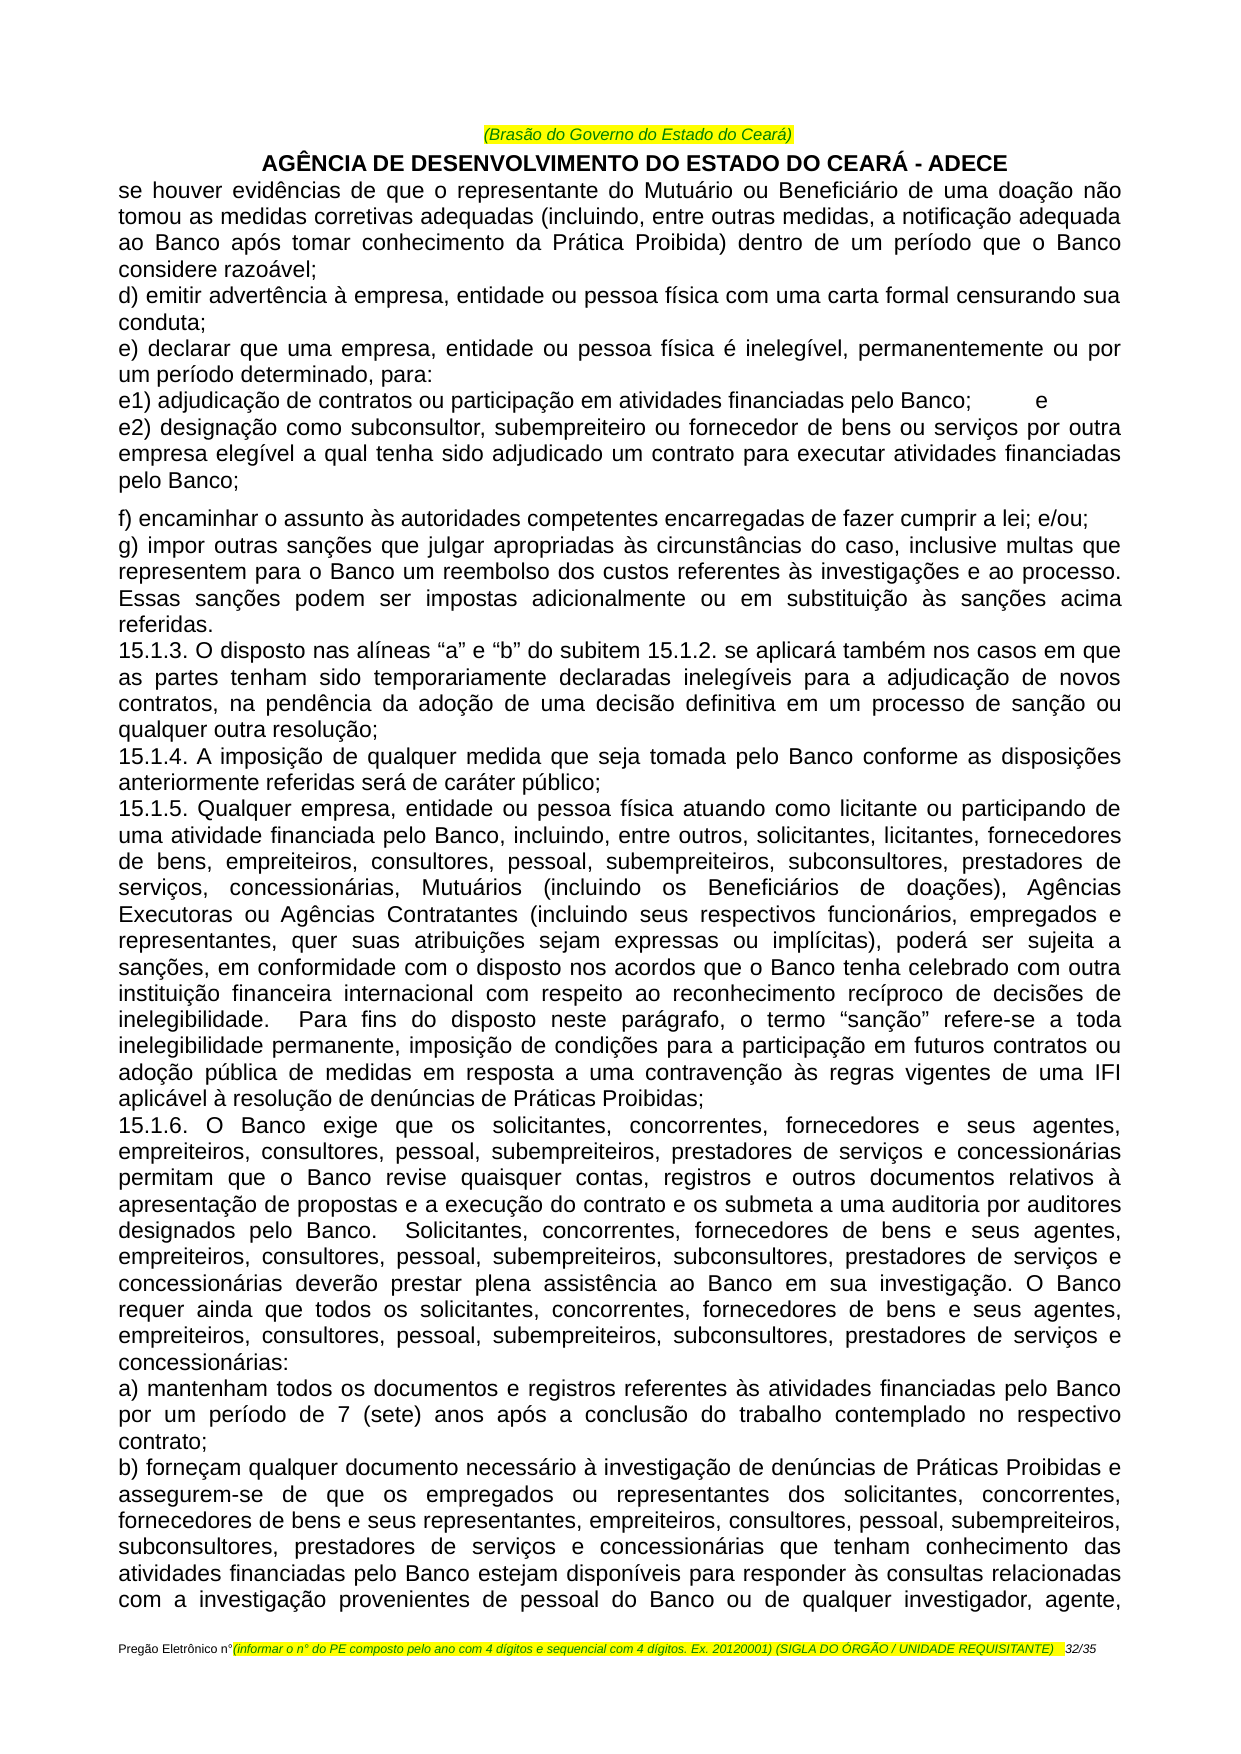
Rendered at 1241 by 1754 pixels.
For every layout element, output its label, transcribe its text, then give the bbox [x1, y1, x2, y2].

text b) forneçam qualquer documento necessário à investigação de denúncias de Práticas Proibidas e assegurem-se de que os empregados ou representantes dos solicitantes, concorrentes, fornecedores de bens e seus representantes, empreiteiros, consultores, pessoal, subempreiteiros, subconsultores, prestadores de serviços e concessionárias que tenham conhecimento das atividades financiadas pelo Banco estejam disponíveis para responder às consultas relacionadas com a investigação provenientes de pessoal do Banco ou de qualquer investigador, agente, [118, 1454, 1122, 1612]
text 15.1.4. A imposição de qualquer medida que seja tomada pelo Banco conforme as disposições anteriormente referidas será de caráter público; [118, 743, 1122, 795]
text e2) designação como subconsultor, subempreiteiro ou fornecedor de bens ou serviços por outra empresa elegível a qual tenha sido adjudicado um contrato para executar atividades financiadas pelo Banco; [118, 414, 1122, 493]
text e1) adjudicação de contratos ou participação em atividades financiadas pelo Banco; e [118, 387, 1122, 414]
text se houver evidências de que o representante do Mutuário ou Beneficiário de uma doação não tomou as medidas corretivas adequadas (incluindo, entre outras medidas, a notificação adequada ao Banco após tomar conhecimento da Prática Proibida) dentro de um período que o Banco considere razoável; [118, 177, 1122, 282]
text 15.1.3. O disposto nas alíneas “a” e “b” do subitem 15.1.2. se aplicará também nos casos em que as partes tenham sido temporariamente declaradas inelegíveis para a adjudicação de novos contratos, na pendência da adoção de uma decisão definitiva em um processo de sanção ou qualquer outra resolução; [118, 637, 1122, 743]
text 15.1.5. Qualquer empresa, entidade ou pessoa física atuando como licitante ou participando de uma atividade financiada pelo Banco, incluindo, entre outros, solicitantes, licitantes, fornecedores de bens, empreiteiros, consultores, pessoal, subempreiteiros, subconsultores, prestadores de serviços, concessionárias, Mutuários (incluindo os Beneficiários de doações), Agências Executoras ou Agências Contratantes (incluindo seus respectivos funcionários, empregados e representantes, quer suas atribuições sejam expressas ou implícitas), poderá ser sujeita a sanções, em conformidade com o disposto nos acordos que o Banco tenha celebrado com outra instituição financeira internacional com respeito ao reconhecimento recíproco de decisões de inelegibilidade. Para fins do disposto neste parágrafo, o termo “sanção” refere-se a toda inelegibilidade permanente, imposição de condições para a participação em futuros contratos ou adoção pública de medidas em resposta a uma contravenção às regras vigentes de uma IFI aplicável à resolução de denúncias de Práticas Proibidas; [118, 795, 1122, 1112]
text d) emitir advertência à empresa, entidade ou pessoa física com uma carta formal censurando sua conduta; [118, 282, 1122, 335]
text g) impor outras sanções que julgar apropriadas às circunstâncias do caso, inclusive multas que representem para o Banco um reembolso dos custos referentes às investigações e ao processo. Essas sanções podem ser impostas adicionalmente ou em substituição às sanções acima referidas. [118, 532, 1122, 637]
text 15.1.6. O Banco exige que os solicitantes, concorrentes, fornecedores e seus agentes, empreiteiros, consultores, pessoal, subempreiteiros, prestadores de serviços e concessionárias permitam que o Banco revise quaisquer contas, registros e outros documentos relativos à apresentação de propostas e a execução do contrato e os submeta a uma auditoria por auditores designados pelo Banco. Solicitantes, concorrentes, fornecedores de bens e seus agentes, empreiteiros, consultores, pessoal, subempreiteiros, subconsultores, prestadores de serviços e concessionárias deverão prestar plena assistência ao Banco em sua investigação. O Banco requer ainda que todos os solicitantes, concorrentes, fornecedores de bens e seus agentes, empreiteiros, consultores, pessoal, subempreiteiros, subconsultores, prestadores de serviços e concessionárias: [118, 1112, 1122, 1375]
text f) encaminhar o assunto às autoridades competentes encarregadas de fazer cumprir a lei; e/ou; [118, 505, 1122, 532]
text a) mantenham todos os documentos e registros referentes às atividades financiadas pelo Banco por um período de 7 (sete) anos após a conclusão do trabalho contemplado no respectivo contrato; [118, 1375, 1122, 1454]
text e) declarar que uma empresa, entidade ou pessoa física é inelegível, permanentemente ou por um período determinado, para: [118, 335, 1122, 387]
